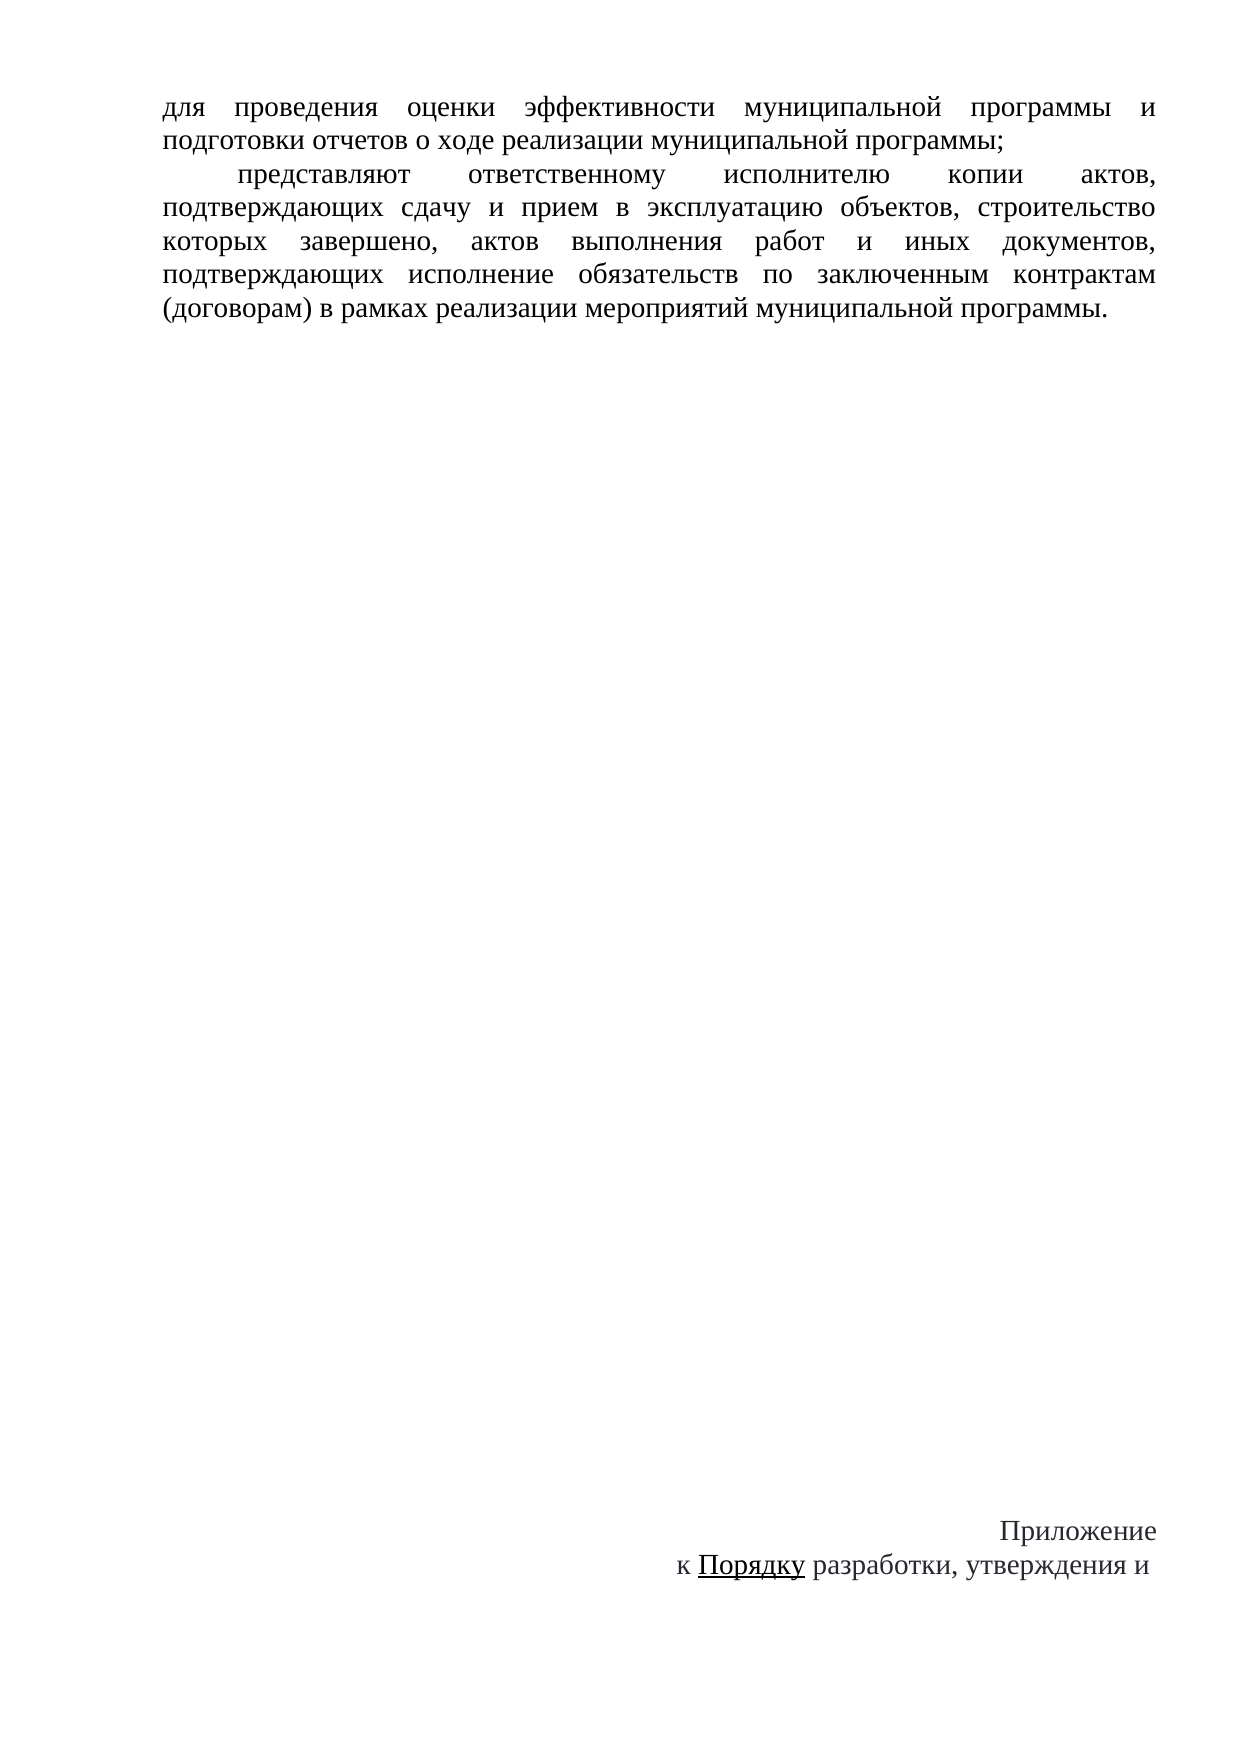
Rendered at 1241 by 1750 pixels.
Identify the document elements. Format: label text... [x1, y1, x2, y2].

text для проведения оценки эффективности муниципальной программы и подготовки отчетов о ходе реализации муниципальной программы; [162, 89, 1157, 156]
text представляют ответственному исполнителю копии актов, подтверждающих сдачу и прием в эксплуатацию объектов, строительство которых завершено, актов выполнения работ и иных документов, подтверждающих исполнение обязательств по заключенным контрактам (договорам) в рамках реализации мероприятий муниципальной программы. [162, 156, 1157, 323]
text Приложение [162, 1513, 1157, 1547]
text к Порядку разработки, утверждения и [162, 1547, 1157, 1580]
